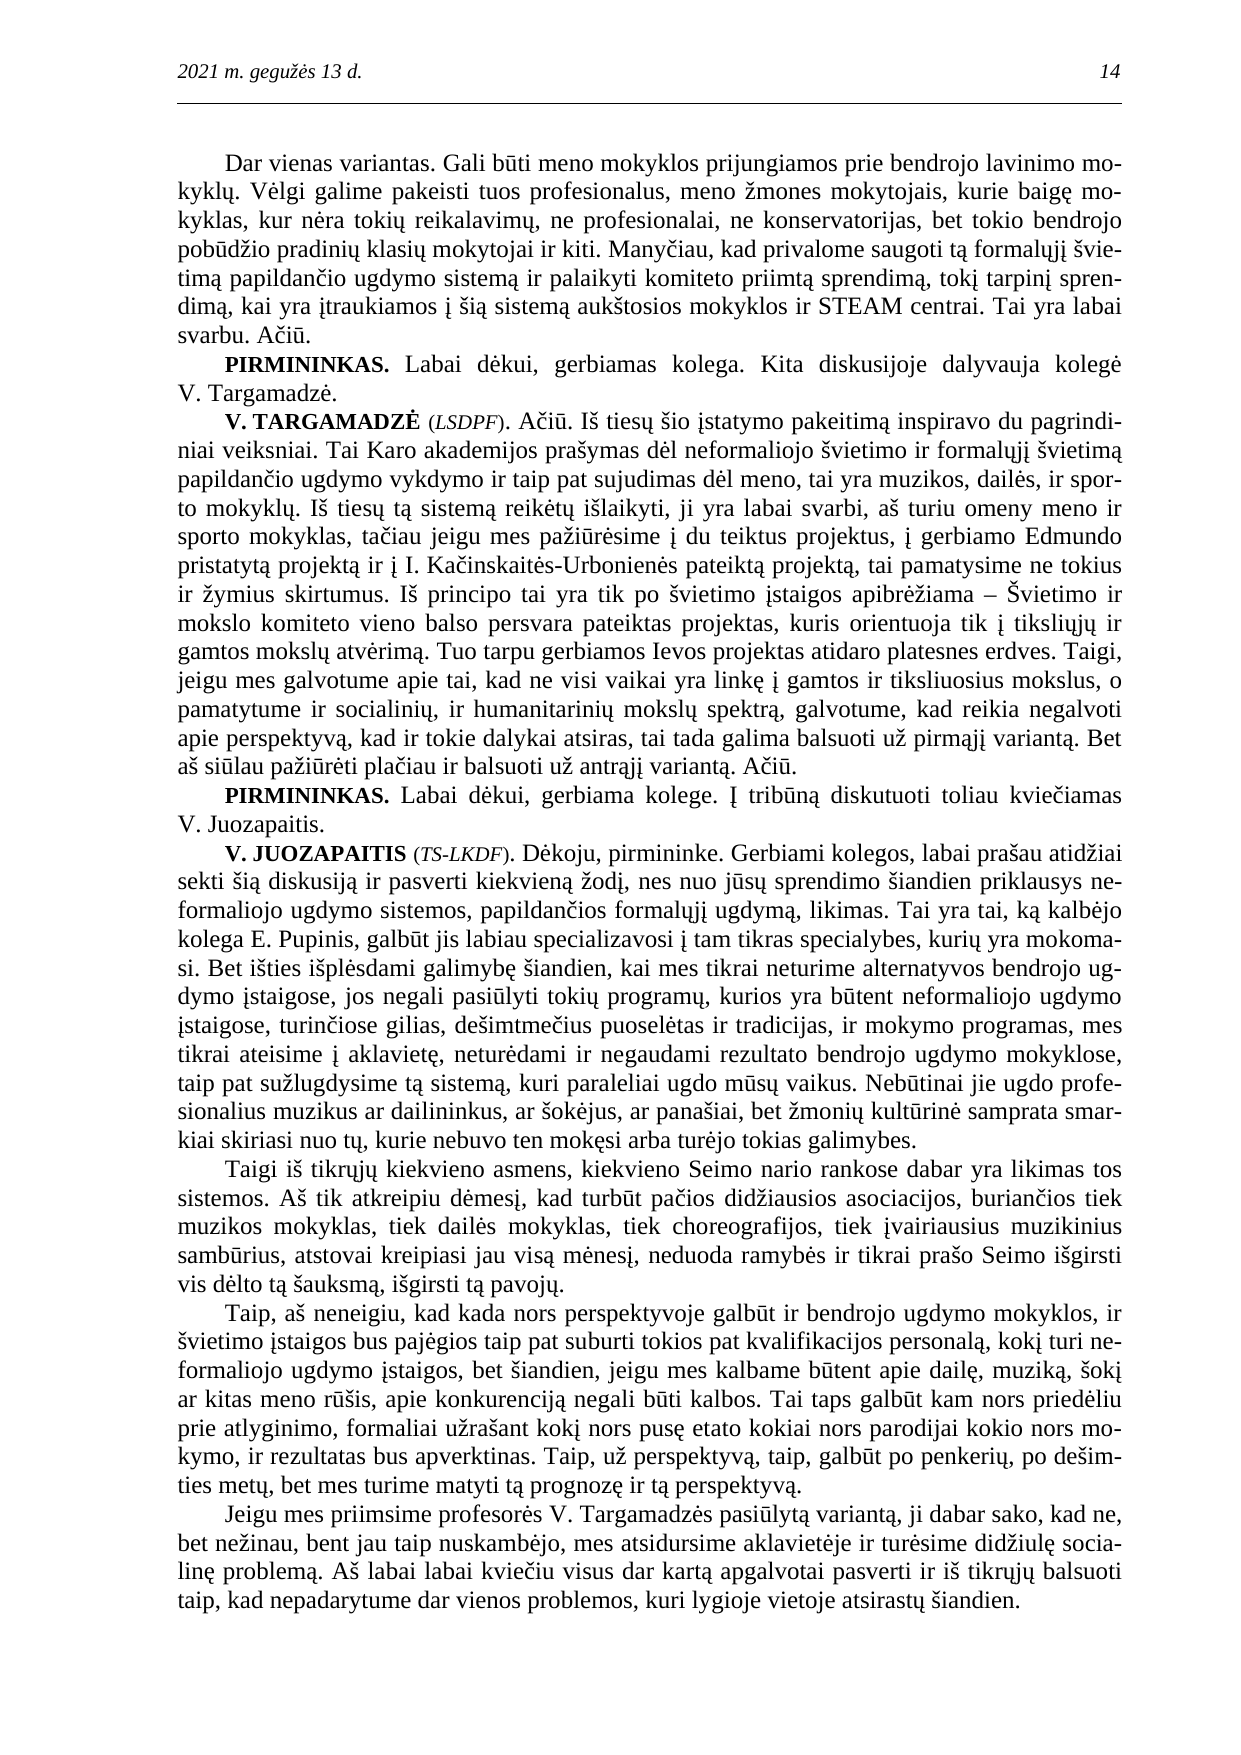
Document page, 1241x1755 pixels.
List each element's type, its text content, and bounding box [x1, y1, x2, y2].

text Jei­gu mes pri­im­si­me pro­fe­so­rės V. Tar­ga­ma­dzės pa­siū­ly­tą va­rian­tą, ji da­bar sa­ko, kad ne, bet ne­ži­nau, bent jau taip nu­skam­bė­jo, mes at­si­dur­si­me ak­la­vie­tė­je ir tu­rė­si­me di­džiu­lę so­cia­li­nę pro­ble­mą. Aš la­bai la­bai kvie­čiu vi­sus dar kar­tą ap­gal­vo­tai pa­sver­ti ir iš tik­rų­jų bal­suo­ti taip, kad ne­pa­da­ry­tu­me dar vie­nos pro­ble­mos, ku­ri ly­gio­je vie­to­je at­si­ras­tų šian­dien. [177, 1499, 1122, 1614]
text PIRMININKAS. La­bai dė­kui, ger­bia­ma ko­le­ge. Į tri­bū­ną dis­ku­tuo­ti to­liau kvie­čia­mas V. Juo­za­pai­tis. [177, 780, 1122, 838]
text Tai­gi iš tik­rų­jų kiek­vie­no as­mens, kiek­vie­no Sei­mo na­rio ran­ko­se da­bar yra li­ki­mas tos sis­te­mos. Aš tik at­krei­piu dė­me­sį, kad tur­būt pa­čios di­džiau­sios aso­cia­ci­jos, bu­rian­čios tiek mu­zi­kos mo­kyk­las, tiek dai­lės mo­kyk­las, tiek cho­reo­grafijos, tiek įvai­riau­sius mu­zi­ki­nius sam­bū­rius, at­sto­vai krei­pia­si jau vi­są mė­ne­sį, ne­duo­da ra­my­bės ir tik­rai pra­šo Sei­mo iš­girs­ti vis dėl­to tą šauks­mą, iš­girs­ti tą pa­vo­jų. [177, 1154, 1122, 1298]
text Taip, aš ne­nei­giu, kad ka­da nors per­spek­ty­vo­je gal­būt ir ben­dro­jo ug­dy­mo mo­kyk­los, ir švie­ti­mo įstai­gos bus pa­jė­gios taip pat su­bur­ti to­kios pat kva­li­fi­ka­ci­jos per­so­na­lą, ko­kį tu­ri ne­for­ma­lio­jo ug­dy­mo įstai­gos, bet šian­dien, jei­gu mes kal­ba­me bū­tent apie dai­lę, mu­zi­ką, šo­kį ar ki­tas me­no rū­šis, apie kon­ku­ren­ci­ją ne­ga­li bū­ti kal­bos. Tai taps gal­būt kam nors prie­dė­liu prie at­ly­gi­ni­mo, for­ma­liai už­ra­šant ko­kį nors pu­sę eta­to ko­kiai nors pa­ro­di­jai ko­kio nors mo­ky­mo, ir re­zul­ta­tas bus ap­verk­ti­nas. Taip, už per­spek­ty­vą, taip, gal­būt po pen­ke­rių, po de­šim­ties me­tų, bet mes tu­ri­me ma­ty­ti tą prog­no­zę ir tą per­spek­ty­vą. [177, 1298, 1122, 1499]
text V. JUOZAPAITIS (TS-LKDF). Dė­ko­ju, pir­mi­nin­ke. Ger­bia­mi ko­le­gos, la­bai pra­šau ati­džiai sek­ti šią dis­ku­si­ją ir pa­sver­ti kiek­vie­ną žo­dį, nes nuo jū­sų spren­di­mo šian­dien pri­klau­sys ne­for­ma­lio­jo ug­dy­mo sis­te­mos, pa­pil­dan­čios for­ma­lų­jį ug­dy­mą, li­ki­mas. Tai yra tai, ką kal­bė­jo ko­le­ga E. Pu­pi­nis, gal­būt jis la­biau spe­cia­li­za­vo­si į tam tik­ras spe­cia­ly­bes, ku­rių yra mo­ko­ma­si. Bet iš­ties iš­plės­da­mi ga­li­my­bę šian­dien, kai mes tik­rai ne­tu­ri­me al­ter­na­ty­vos ben­dro­jo ug­dy­mo įstai­go­se, jos ne­ga­li pa­siū­ly­ti to­kių pro­gra­mų, ku­rios yra bū­tent ne­for­ma­lio­jo ug­dy­mo įstai­go­se, tu­rin­čio­se gi­lias, de­šimt­me­čius puo­se­lė­tas ir tra­di­ci­jas, ir mo­ky­mo pro­gra­mas, mes tik­rai at­ei­si­me į ak­la­vie­tę, ne­tu­rė­da­mi ir ne­gau­da­mi re­zul­ta­to ben­dro­jo ug­dy­mo mo­kyk­lo­se, taip pat suž­lug­dy­si­me tą sis­te­mą, ku­ri pa­ra­le­liai ug­do mū­sų vai­kus. Ne­bū­ti­nai jie ug­do pro­fe­sio­na­lius mu­zi­kus ar dai­li­nin­kus, ar šo­kė­jus, ar pa­na­šiai, bet žmo­nių kul­tū­ri­nė sam­pra­ta smar­kiai ski­ria­si nuo tų, ku­rie ne­bu­vo ten mo­kę­si ar­ba tu­rė­jo to­kias ga­li­my­bes. [177, 838, 1122, 1154]
text Dar vie­nas va­rian­tas. Ga­li bū­ti me­no mo­kyk­los pri­jun­gia­mos prie ben­dro­jo la­vi­ni­mo mo­kyk­lų. Vėl­gi ga­li­me pa­keis­ti tuos pro­fe­sio­na­lus, me­no žmo­nes mo­ky­to­jais, ku­rie bai­gę mo­kyk­las, kur nė­ra to­kių rei­ka­la­vi­mų, ne pro­fe­sio­na­lai, ne kon­ser­va­to­ri­jas, bet to­kio ben­dro­jo po­bū­džio pra­di­nių kla­sių mo­ky­to­jai ir ki­ti. Ma­ny­čiau, kad pri­va­lo­me sau­go­ti tą for­ma­lų­jį švie­ti­mą pa­pil­dan­čio ug­dy­mo sis­te­mą ir pa­lai­ky­ti ko­mi­te­to pri­im­tą spren­di­mą, to­kį tar­pi­nį spren­di­mą, kai yra įtrau­kia­mos į šią sis­te­mą aukš­to­sios mo­kyk­los ir STEAM cen­trai. Tai yra la­bai svar­bu. Ačiū. [177, 148, 1122, 349]
text V. TARGAMADZĖ (LSDPF). Ačiū. Iš tie­sų šio įsta­ty­mo pa­kei­ti­mą ins­pi­ra­vo du pa­grin­di­niai veiks­niai. Tai Ka­ro aka­de­mi­jos pra­šy­mas dėl ne­for­ma­lio­jo švie­ti­mo ir for­ma­lų­jį švie­ti­mą pa­pil­dan­čio ug­dy­mo vyk­dy­mo ir taip pat su­ju­di­mas dėl me­no, tai yra mu­zi­kos, dai­lės, ir spor­to mo­kyk­lų. Iš tie­sų tą sis­te­mą rei­kė­tų iš­lai­ky­ti, ji yra la­bai svar­bi, aš tu­riu ome­ny me­no ir spor­to mo­kyk­las, ta­čiau jei­gu mes pa­žiū­rė­si­me į du teik­tus pro­jek­tus, į ger­bia­mo Ed­mun­do pri­sta­ty­tą pro­jek­tą ir į I. Ka­čins­kai­tės-Ur­bo­nie­nės pa­teik­tą pro­jek­tą, tai pa­ma­ty­si­me ne to­kius ir žy­mius skir­tu­mus. Iš prin­ci­po tai yra tik po švie­ti­mo įstai­gos api­brė­žia­ma – Švie­ti­mo ir moks­lo ko­mi­te­to vie­no bal­so per­sva­ra pa­teik­tas pro­jek­tas, ku­ris orien­tuo­ja tik į tiks­lių­jų ir gam­tos moks­lų at­vė­ri­mą. Tuo tar­pu ger­bia­mos Ie­vos pro­jek­tas ati­da­ro pla­tes­nes erd­ves. Tai­gi, jei­gu mes gal­vo­tu­me apie tai, kad ne vi­si vai­kai yra lin­kę į gam­tos ir tiks­liuo­sius moks­lus, o pa­ma­ty­tu­me ir so­cia­li­nių, ir hu­ma­ni­ta­ri­nių moks­lų spek­trą, gal­vo­tu­me, kad rei­kia ne­gal­vo­ti apie per­spek­ty­vą, kad ir to­kie da­ly­kai at­si­ras, tai ta­da ga­li­ma bal­suo­ti už pir­mą­jį va­rian­tą. Bet aš siū­lau pa­žiū­rė­ti pla­čiau ir bal­suo­ti už ant­rą­jį va­rian­tą. Ačiū. [177, 406, 1122, 780]
text PIRMININKAS. La­bai dė­kui, ger­bia­mas ko­le­ga. Ki­ta dis­ku­si­jo­je da­ly­vau­ja ko­le­gė V. Tar­ga­ma­dzė. [177, 349, 1122, 406]
